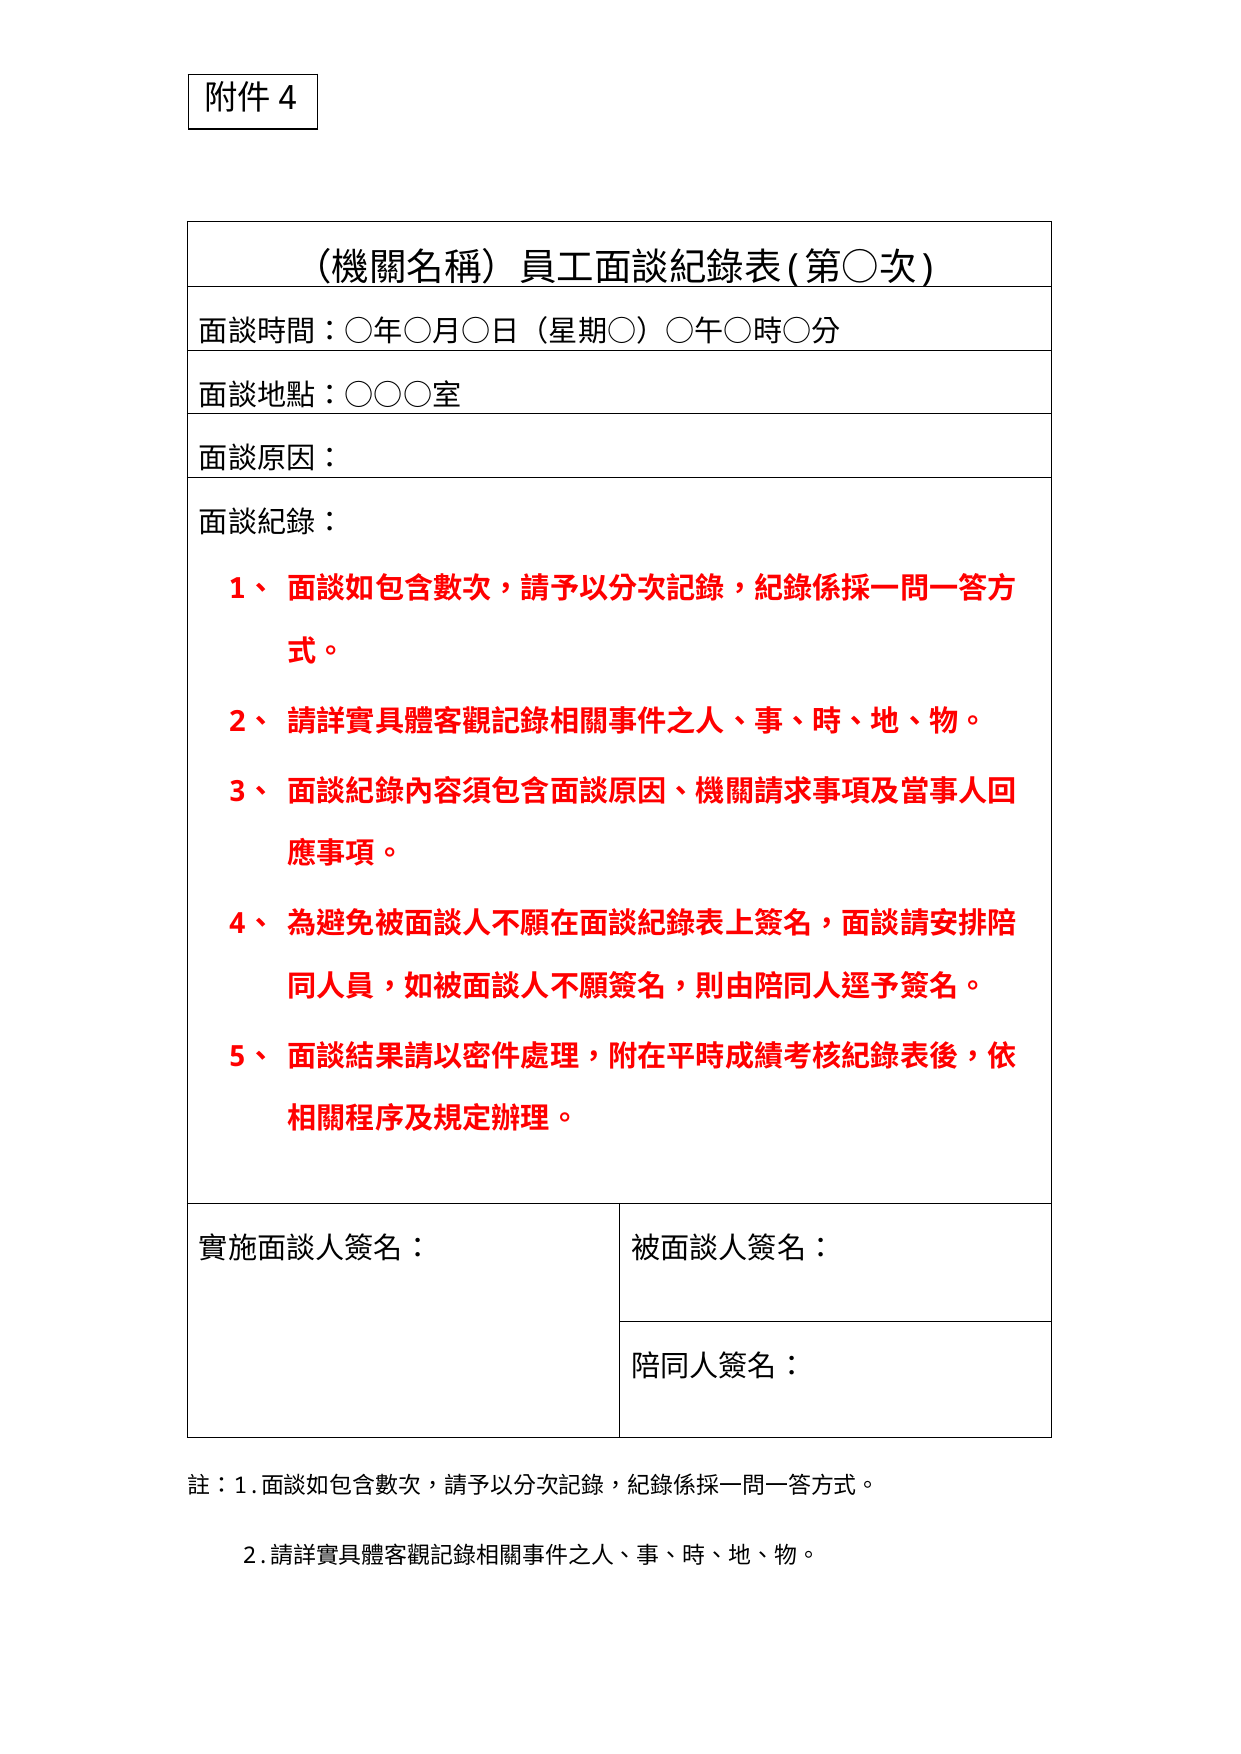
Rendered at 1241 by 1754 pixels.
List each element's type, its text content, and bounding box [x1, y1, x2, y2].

table_cell 被面談人簽名： [620, 1204, 1051, 1321]
table_cell 實施面談人簽名： [188, 1204, 619, 1437]
table_header （機關名稱）員工面談紀錄表(第○次) [188, 222, 1051, 286]
table_cell 面談地點：○○○室 [188, 351, 1051, 413]
table_cell 陪同人簽名： [620, 1322, 1051, 1437]
text 註：1.面談如包含數次，請予以分次記錄，紀錄係採一問一答方式。 [187, 1442, 1053, 1504]
table_cell 面談紀錄： 面談如包含數次，請予以分次記錄，紀錄係採一問一答方式。 請詳實具體客觀記錄相關事件之人、事、時、地、物。 面談紀錄內容須包含面談原因、機關請求事項及當事人回應事項。 為避免被面談人不願在面談紀錄表上簽名，面談請安排陪同人員，如被面談人不願簽名，則由陪同人逕予簽名。 面談結果請以密件處理，附在平時成績考核紀錄表後，依相關程序及規定辦理。 [188, 478, 1051, 1203]
table_cell 面談原因： [188, 414, 1051, 477]
table_cell 面談時間：○年○月○日（星期○）○午○時○分 [188, 287, 1051, 350]
text 2.請詳實具體客觀記錄相關事件之人、事、時、地、物。 [187, 1512, 1053, 1574]
text 附件4 [204, 82, 302, 116]
